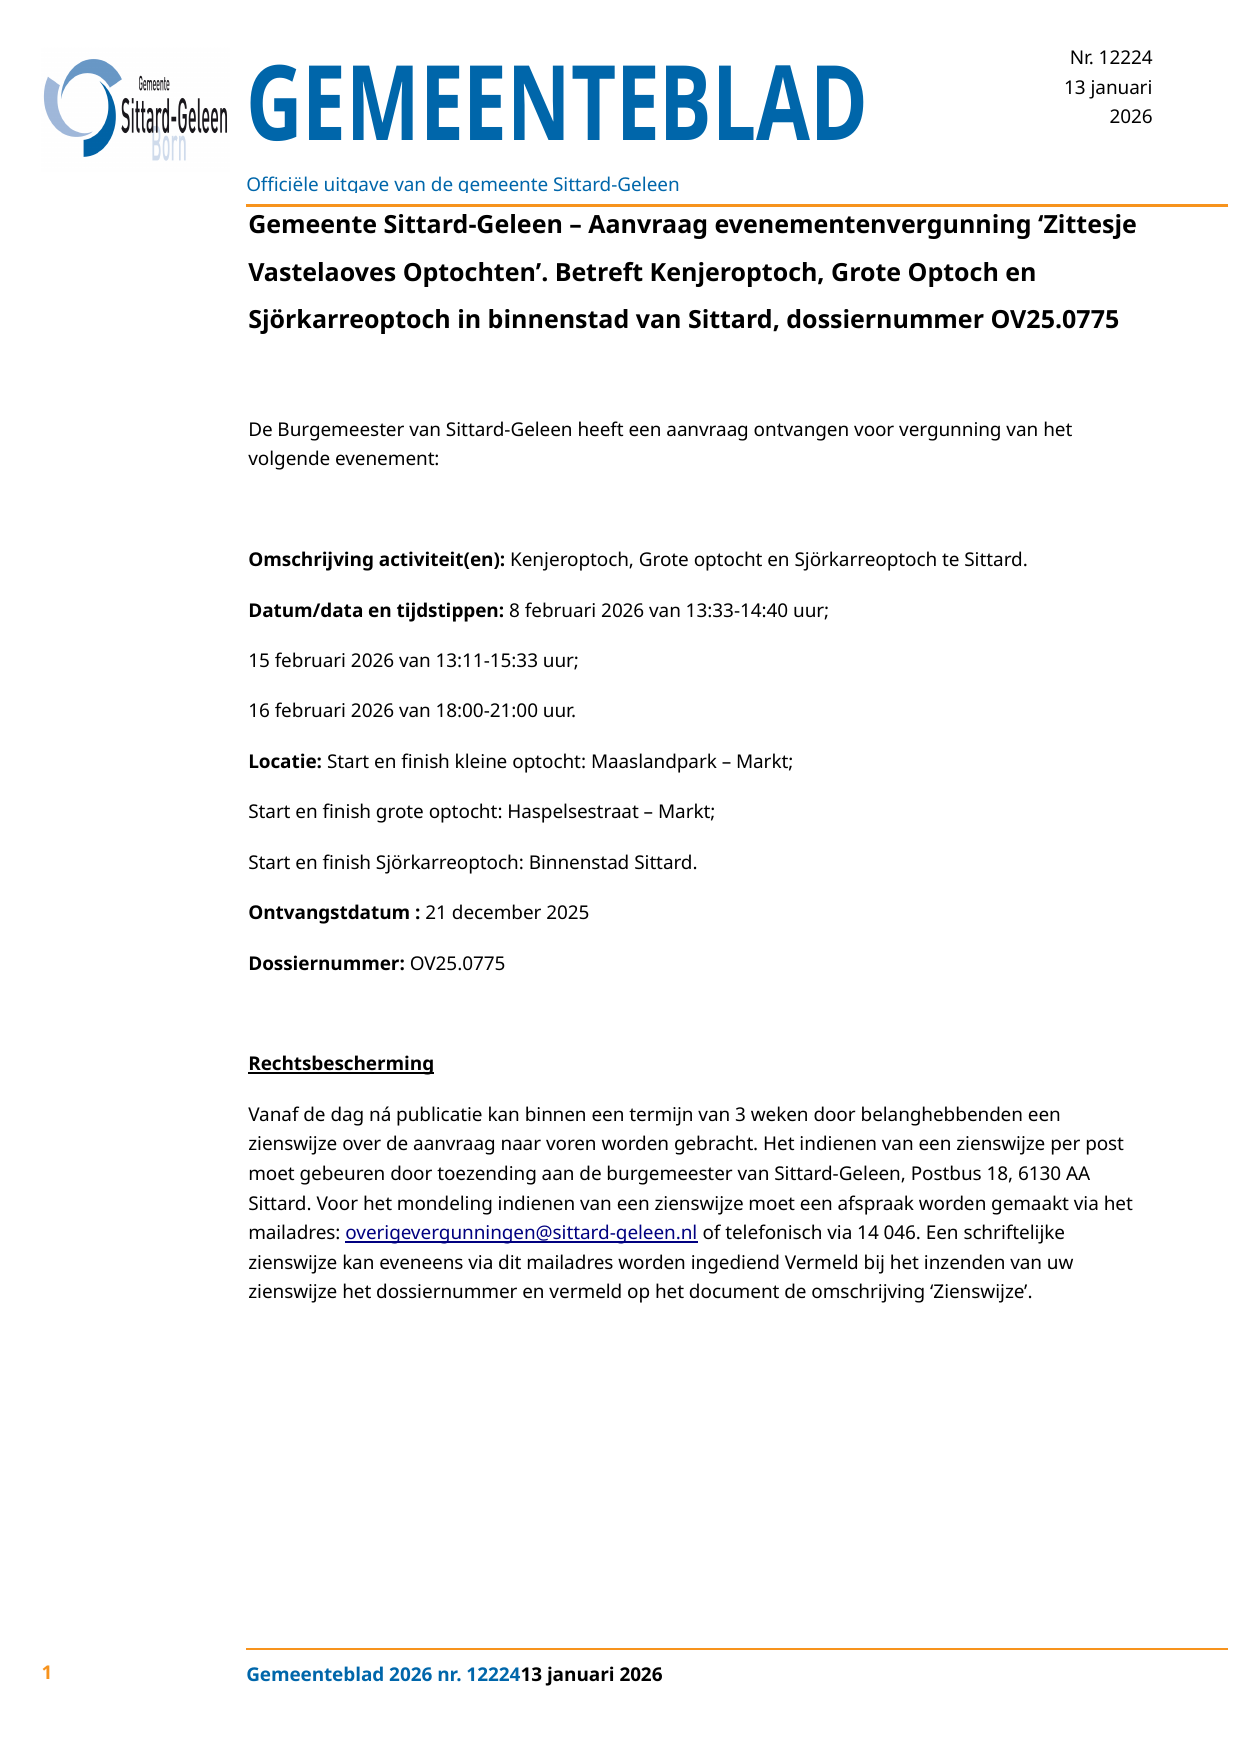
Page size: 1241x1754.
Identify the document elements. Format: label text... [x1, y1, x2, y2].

text Start en finish Sjörkarreoptoch: Binnenstad Sittard. [248, 849, 1152, 874]
text Vanaf de dag ná publicatie kan binnen een termijn van 3 weken door belanghebbenden een zienswijze over de aanvraag naar voren worden gebracht. Het indienen van een zienswijze per post moet gebeuren door toezending aan de burgemeester van Sittard-Geleen, Postbus 18, 6130 AA Sittard. Voor het mondeling indienen van een zienswijze moet een afspraak worden gemaakt via het mailadres: overigevergunningen@sittard-geleen.nl of telefonisch via 14 046. Een schriftelijke zienswijze kan eveneens via dit mailadres worden ingediend Vermeld bij het inzenden van uw zienswijze het dossiernummer en vermeld op het document de omschrijving ‘Zienswijze’. [248, 1101, 1152, 1304]
text Omschrijving activiteit(en): Kenjeroptoch, Grote optocht en Sjörkarreoptoch te Sittard. [248, 546, 1152, 572]
text 15 februari 2026 van 13:11-15:33 uur; [248, 647, 1152, 673]
picture [41, 47, 231, 172]
text Rechtsbescherming [248, 1051, 1152, 1076]
text Dossiernummer: OV25.0775 [248, 950, 1152, 975]
text 16 februari 2026 van 18:00-21:00 uur. [248, 698, 1152, 723]
text Start en finish grote optocht: Haspelsestraat – Markt; [248, 798, 1152, 824]
text Locatie: Start en finish kleine optocht: Maaslandpark – Markt; [248, 748, 1152, 774]
text Gemeente Sittard-Geleen – Aanvraag evenementenvergunning ‘Zittesje Vastelaoves Optochten’. Betreft Kenjeroptoch, Grote Optoch en Sjörkarreoptoch in binnenstad van Sittard, dossiernummer OV25.0775 [248, 207, 1152, 336]
text Datum/data en tijdstippen: 8 februari 2026 van 13:33-14:40 uur; [248, 597, 1152, 622]
text Ontvangstdatum : 21 december 2025 [248, 899, 1152, 925]
text De Burgemeester van Sittard-Geleen heeft een aanvraag ontvangen voor vergunning van het volgende evenement: [248, 416, 1152, 471]
